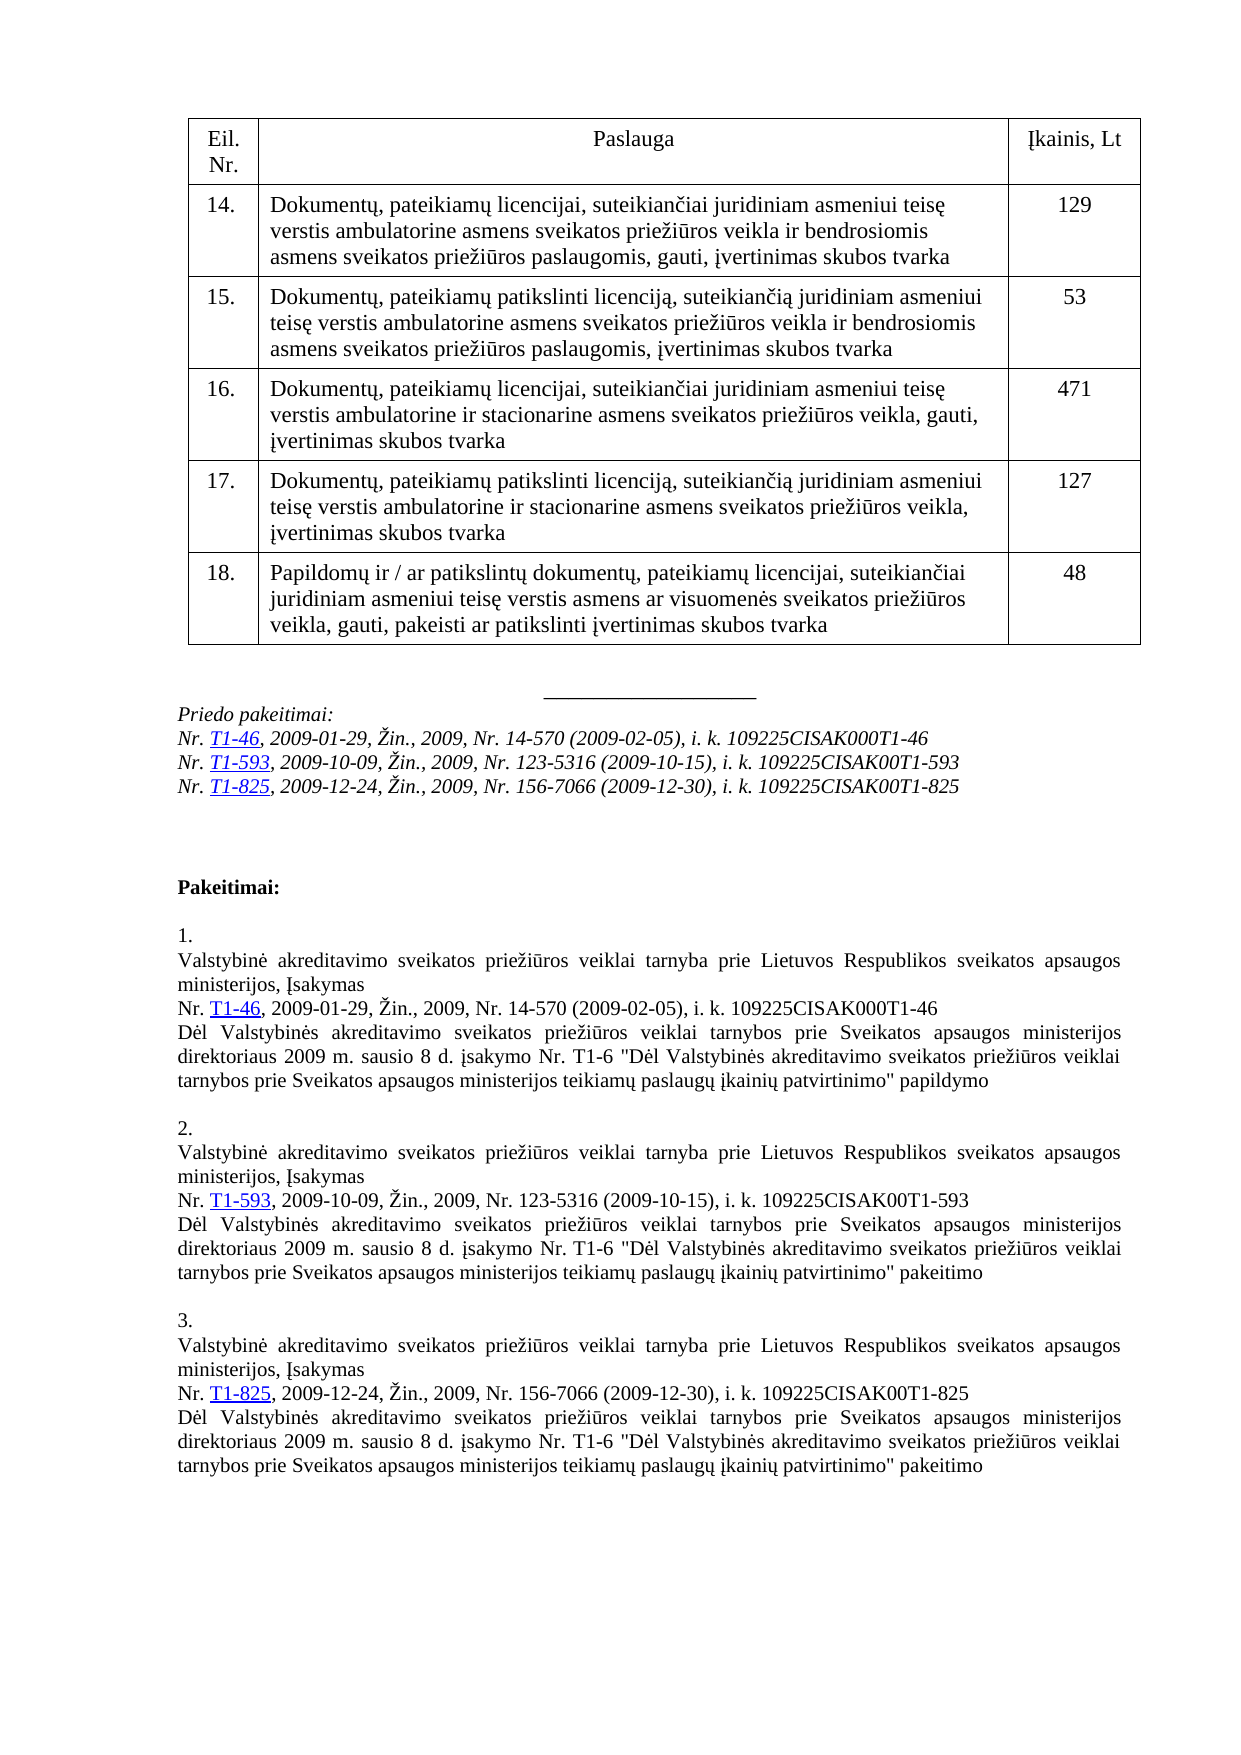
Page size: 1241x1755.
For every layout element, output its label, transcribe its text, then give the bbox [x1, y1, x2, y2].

text Nr. T1-46, 2009-01-29, Žin., 2009, Nr. 14-570 (2009-02-05), i. k. 109225CISAK000T1-46 [177, 726, 1122, 750]
text 2. [177, 1116, 1122, 1140]
table_cell 129 [1009, 185, 1140, 276]
table_cell Dokumentų, pateikiamų licencijai, suteikiančiai juridiniam asmeniui teisę verstis ambulatorine ir stacionarine asmens sveikatos priežiūros veikla, gauti, įvertinimas skubos tvarka [259, 369, 1008, 460]
table_cell 18. [189, 553, 258, 644]
table_cell 16. [189, 369, 258, 460]
text 1. [177, 923, 1122, 947]
table_cell 14. [189, 185, 258, 276]
text Nr. T1-825, 2009-12-24, Žin., 2009, Nr. 156-7066 (2009-12-30), i. k. 109225CISAK00T1-825 [177, 1381, 1122, 1405]
table_cell 471 [1009, 369, 1140, 460]
text Nr. T1-593, 2009-10-09, Žin., 2009, Nr. 123-5316 (2009-10-15), i. k. 109225CISAK00T1-593 [177, 750, 1122, 774]
text Valstybinė akreditavimo sveikatos priežiūros veiklai tarnyba prie Lietuvos Respublikos sveikatos apsaugos ministerijos, Įsakymas [177, 1140, 1122, 1188]
text Valstybinė akreditavimo sveikatos priežiūros veiklai tarnyba prie Lietuvos Respublikos sveikatos apsaugos ministerijos, Įsakymas [177, 947, 1122, 996]
text Valstybinė akreditavimo sveikatos priežiūros veiklai tarnyba prie Lietuvos Respublikos sveikatos apsaugos ministerijos, Įsakymas [177, 1332, 1122, 1381]
table_cell Dokumentų, pateikiamų patikslinti licenciją, suteikiančią juridiniam asmeniui teisę verstis ambulatorine ir stacionarine asmens sveikatos priežiūros veikla, įvertinimas skubos tvarka [259, 461, 1008, 552]
text Nr. T1-593, 2009-10-09, Žin., 2009, Nr. 123-5316 (2009-10-15), i. k. 109225CISAK00T1-593 [177, 1188, 1122, 1212]
text Dėl Valstybinės akreditavimo sveikatos priežiūros veiklai tarnybos prie Sveikatos apsaugos ministerijos direktoriaus 2009 m. sausio 8 d. įsakymo Nr. T1-6 "Dėl Valstybinės akreditavimo sveikatos priežiūros veiklai tarnybos prie Sveikatos apsaugos ministerijos teikiamų paslaugų įkainių patvirtinimo" pakeitimo [177, 1212, 1122, 1284]
table_header Eil. Nr. [189, 119, 258, 184]
table_cell 15. [189, 277, 258, 368]
table_cell 127 [1009, 461, 1140, 552]
table_header Paslauga [259, 119, 1008, 184]
table_cell Papildomų ir / ar patikslintų dokumentų, pateikiamų licencijai, suteikiančiai juridiniam asmeniui teisę verstis asmens ar visuomenės sveikatos priežiūros veikla, gauti, pakeisti ar patikslinti įvertinimas skubos tvarka [259, 553, 1008, 644]
text Pakeitimai: [177, 875, 1122, 899]
text _________________ [177, 673, 1122, 702]
text Priedo pakeitimai: [177, 702, 1122, 726]
table_cell Dokumentų, pateikiamų patikslinti licenciją, suteikiančią juridiniam asmeniui teisę verstis ambulatorine asmens sveikatos priežiūros veikla ir bendrosiomis asmens sveikatos priežiūros paslaugomis, įvertinimas skubos tvarka [259, 277, 1008, 368]
table_cell Dokumentų, pateikiamų licencijai, suteikiančiai juridiniam asmeniui teisę verstis ambulatorine asmens sveikatos priežiūros veikla ir bendrosiomis asmens sveikatos priežiūros paslaugomis, gauti, įvertinimas skubos tvarka [259, 185, 1008, 276]
table_header Įkainis, Lt [1009, 119, 1140, 184]
text Nr. T1-825, 2009-12-24, Žin., 2009, Nr. 156-7066 (2009-12-30), i. k. 109225CISAK00T1-825 [177, 774, 1122, 798]
table_cell 48 [1009, 553, 1140, 644]
text 3. [177, 1308, 1122, 1332]
table_cell 17. [189, 461, 258, 552]
text Nr. T1-46, 2009-01-29, Žin., 2009, Nr. 14-570 (2009-02-05), i. k. 109225CISAK000T1-46 [177, 996, 1122, 1020]
text Dėl Valstybinės akreditavimo sveikatos priežiūros veiklai tarnybos prie Sveikatos apsaugos ministerijos direktoriaus 2009 m. sausio 8 d. įsakymo Nr. T1-6 "Dėl Valstybinės akreditavimo sveikatos priežiūros veiklai tarnybos prie Sveikatos apsaugos ministerijos teikiamų paslaugų įkainių patvirtinimo" pakeitimo [177, 1405, 1122, 1477]
text Dėl Valstybinės akreditavimo sveikatos priežiūros veiklai tarnybos prie Sveikatos apsaugos ministerijos direktoriaus 2009 m. sausio 8 d. įsakymo Nr. T1-6 "Dėl Valstybinės akreditavimo sveikatos priežiūros veiklai tarnybos prie Sveikatos apsaugos ministerijos teikiamų paslaugų įkainių patvirtinimo" papildymo [177, 1020, 1122, 1092]
table_cell 53 [1009, 277, 1140, 368]
